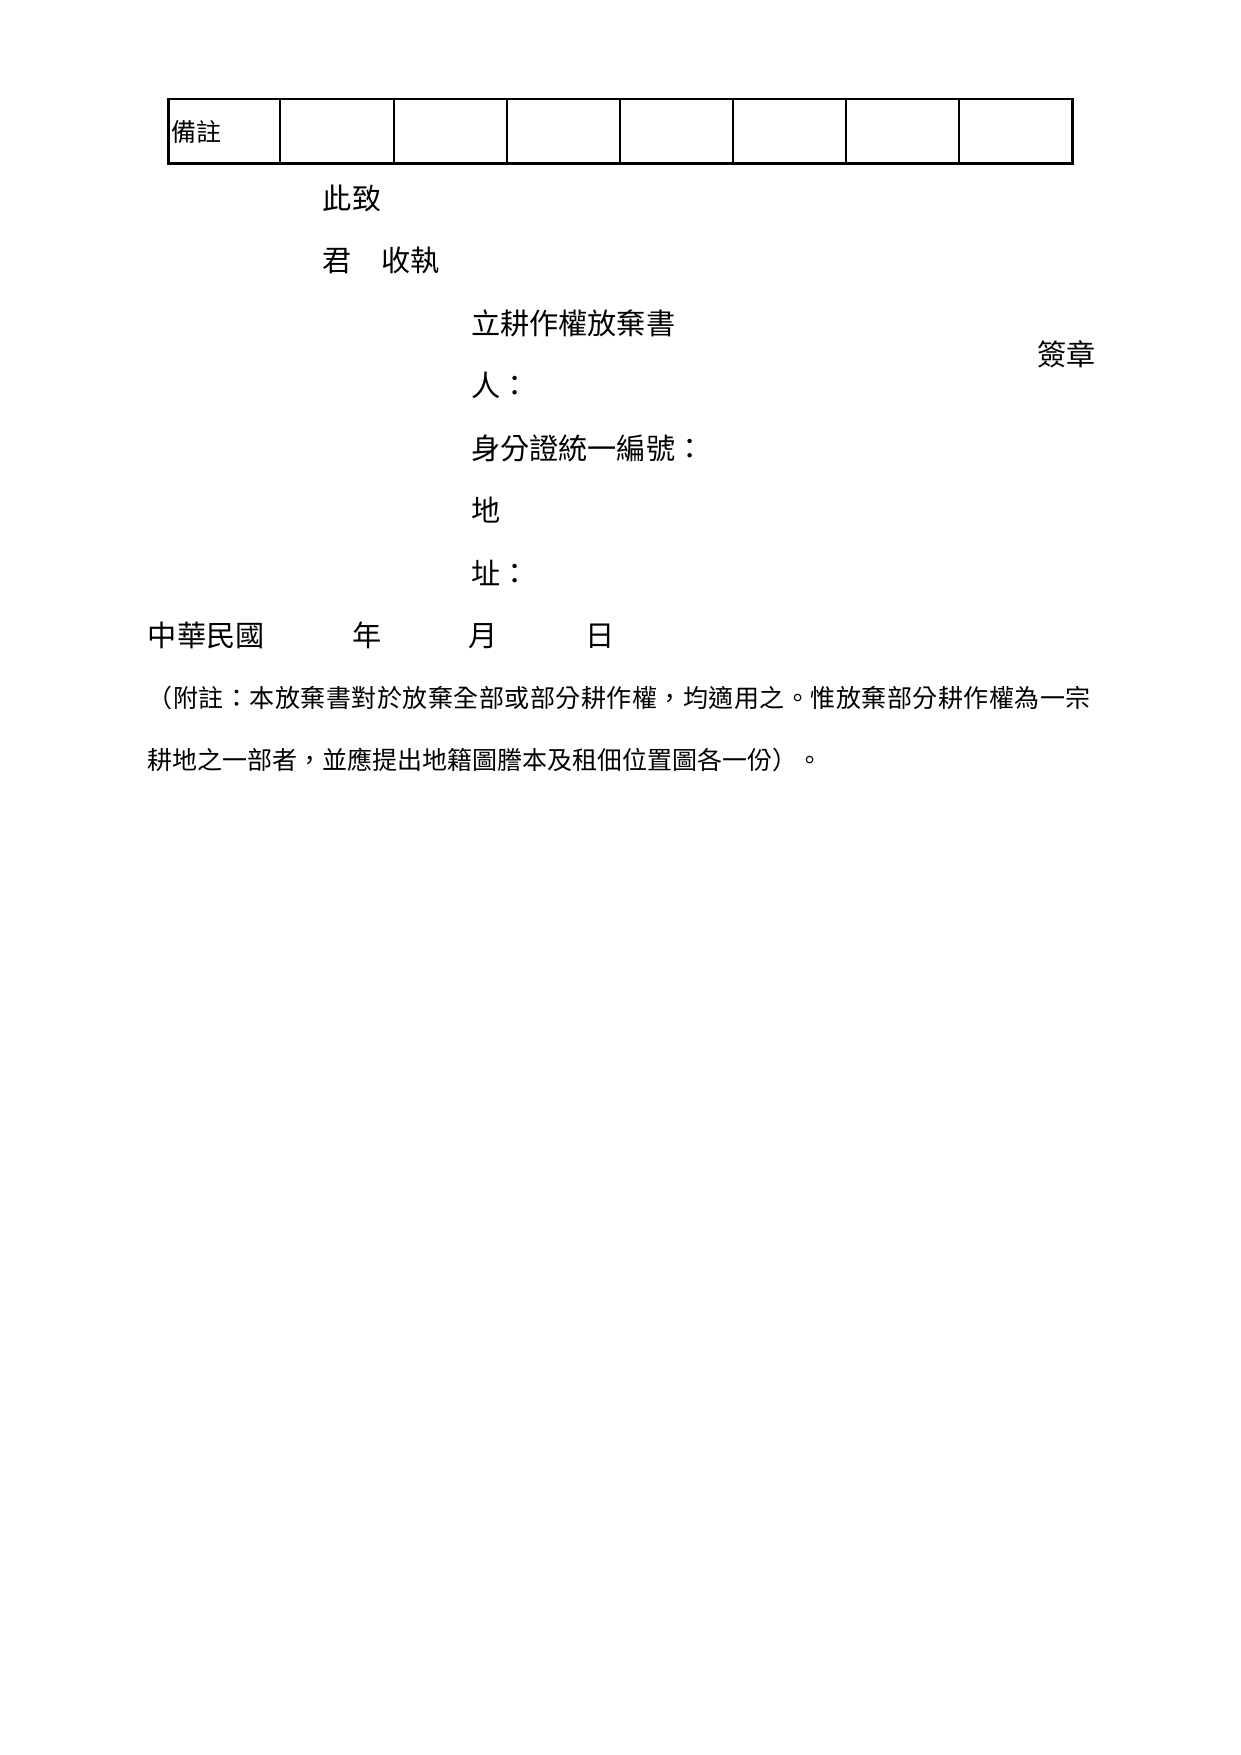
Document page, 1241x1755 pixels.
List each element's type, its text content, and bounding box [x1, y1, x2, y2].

table_cell [722, 478, 1098, 603]
table_cell 身分證統一編號： [468, 415, 722, 478]
table_cell [722, 415, 1098, 478]
text 此致 [148, 165, 1093, 228]
table_cell [960, 100, 1071, 162]
table_cell [281, 100, 393, 162]
table_cell [508, 100, 619, 162]
text 中華民國 年 月 日 [148, 603, 1093, 665]
text 君 收執 [148, 228, 1093, 290]
table_header 簽章 [722, 290, 1098, 415]
table_cell [734, 100, 845, 162]
table_cell 地 址： [468, 478, 722, 603]
table_cell 備註 [170, 100, 279, 162]
text （附註：本放棄書對於放棄全部或部分耕作權，均適用之。惟放棄部分耕作權為一宗耕地之一部者，並應提出地籍圖謄本及租佃位置圖各一份）。 [148, 665, 1093, 790]
table_cell [395, 100, 506, 162]
table_header 立耕作權放棄書人： [468, 290, 722, 415]
table_cell [621, 100, 732, 162]
table_cell [847, 100, 958, 162]
